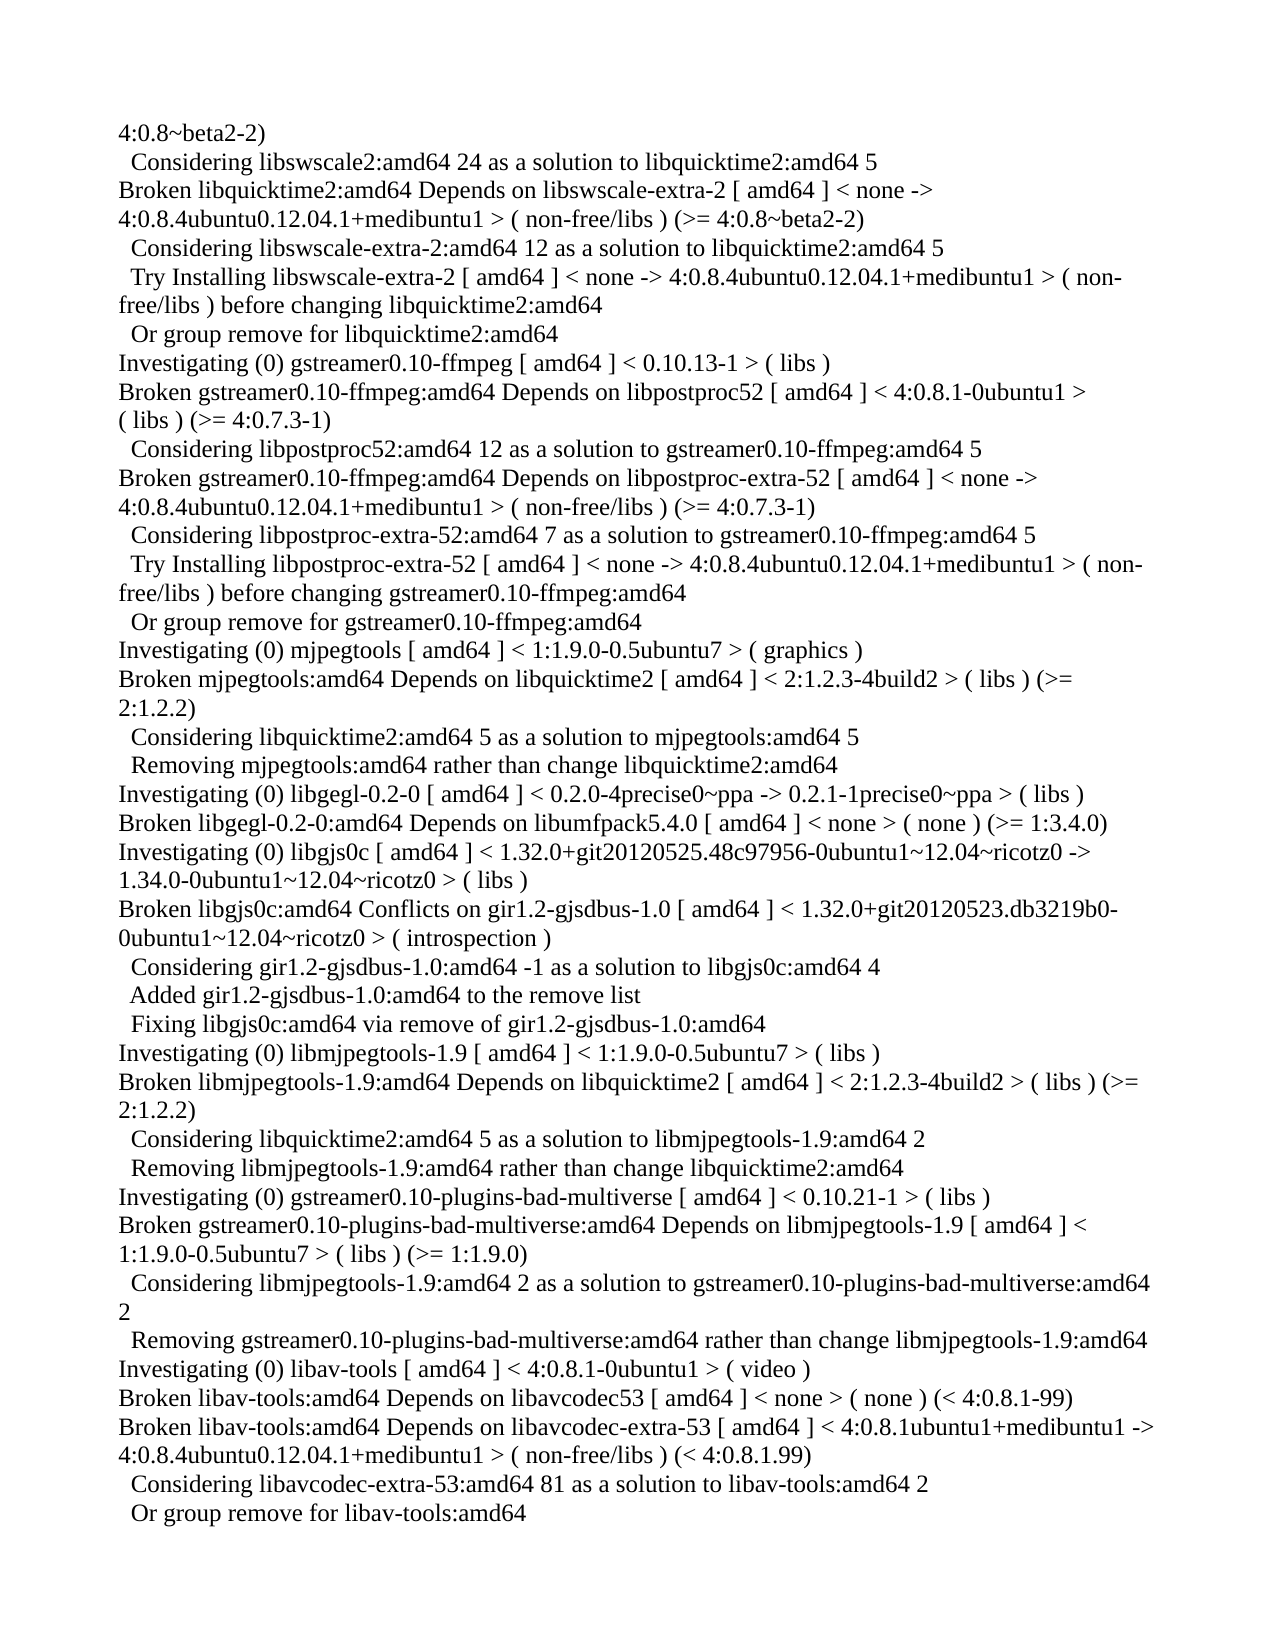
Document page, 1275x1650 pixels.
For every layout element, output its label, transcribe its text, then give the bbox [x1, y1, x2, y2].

text Broken gstreamer0.10-ffmpeg:amd64 Depends on libpostproc-extra-52 [ amd64 ] < none -> 4:0.8.4ubuntu0.12.04.1+medibuntu1 > ( non-free/libs ) (>= 4:0.7.3-1) [118, 463, 1157, 521]
text Broken mjpegtools:amd64 Depends on libquicktime2 [ amd64 ] < 2:1.2.3-4build2 > ( libs ) (>= 2:1.2.2) [118, 664, 1157, 722]
text Investigating (0) mjpegtools [ amd64 ] < 1:1.9.0-0.5ubuntu7 > ( graphics ) [118, 636, 1157, 664]
text Broken libav-tools:amd64 Depends on libavcodec-extra-53 [ amd64 ] < 4:0.8.1ubuntu1+medibuntu1 -> 4:0.8.4ubuntu0.12.04.1+medibuntu1 > ( non-free/libs ) (< 4:0.8.1.99) [118, 1412, 1157, 1469]
text Try Installing libpostproc-extra-52 [ amd64 ] < none -> 4:0.8.4ubuntu0.12.04.1+medibuntu1 > ( non-free/libs ) before changing gstreamer0.10-ffmpeg:amd64 [118, 549, 1157, 607]
text Broken libav-tools:amd64 Depends on libavcodec53 [ amd64 ] < none > ( none ) (< 4:0.8.1-99) [118, 1383, 1157, 1412]
text Broken gstreamer0.10-ffmpeg:amd64 Depends on libpostproc52 [ amd64 ] < 4:0.8.1-0ubuntu1 > ( libs ) (>= 4:0.7.3-1) [118, 377, 1157, 434]
text Investigating (0) gstreamer0.10-plugins-bad-multiverse [ amd64 ] < 0.10.21-1 > ( libs ) [118, 1182, 1157, 1211]
text Considering libswscale2:amd64 24 as a solution to libquicktime2:amd64 5 [118, 147, 1157, 176]
text Considering libswscale-extra-2:amd64 12 as a solution to libquicktime2:amd64 5 [118, 233, 1157, 262]
text Considering libmjpegtools-1.9:amd64 2 as a solution to gstreamer0.10-plugins-bad-multiverse:amd64 2 [118, 1268, 1157, 1326]
text Or group remove for libquicktime2:amd64 [118, 319, 1157, 348]
text Broken libmjpegtools-1.9:amd64 Depends on libquicktime2 [ amd64 ] < 2:1.2.3-4build2 > ( libs ) (>= 2:1.2.2) [118, 1067, 1157, 1124]
text Investigating (0) libmjpegtools-1.9 [ amd64 ] < 1:1.9.0-0.5ubuntu7 > ( libs ) [118, 1038, 1157, 1067]
text Investigating (0) libgegl-0.2-0 [ amd64 ] < 0.2.0-4precise0~ppa -> 0.2.1-1precise0~ppa > ( libs ) [118, 779, 1157, 808]
text Added gir1.2-gjsdbus-1.0:amd64 to the remove list [118, 981, 1157, 1009]
text Considering gir1.2-gjsdbus-1.0:amd64 -1 as a solution to libgjs0c:amd64 4 [118, 952, 1157, 981]
text Investigating (0) libgjs0c [ amd64 ] < 1.32.0+git20120525.48c97956-0ubuntu1~12.04~ricotz0 -> 1.34.0-0ubuntu1~12.04~ricotz0 > ( libs ) [118, 837, 1157, 894]
text Broken libgjs0c:amd64 Conflicts on gir1.2-gjsdbus-1.0 [ amd64 ] < 1.32.0+git20120523.db3219b0-0ubuntu1~12.04~ricotz0 > ( introspection ) [118, 894, 1157, 952]
text Investigating (0) gstreamer0.10-ffmpeg [ amd64 ] < 0.10.13-1 > ( libs ) [118, 348, 1157, 377]
text Broken libquicktime2:amd64 Depends on libswscale-extra-2 [ amd64 ] < none -> 4:0.8.4ubuntu0.12.04.1+medibuntu1 > ( non-free/libs ) (>= 4:0.8~beta2-2) [118, 176, 1157, 233]
text Investigating (0) libav-tools [ amd64 ] < 4:0.8.1-0ubuntu1 > ( video ) [118, 1354, 1157, 1383]
text Fixing libgjs0c:amd64 via remove of gir1.2-gjsdbus-1.0:amd64 [118, 1009, 1157, 1038]
text Considering libpostproc52:amd64 12 as a solution to gstreamer0.10-ffmpeg:amd64 5 [118, 434, 1157, 463]
text Removing gstreamer0.10-plugins-bad-multiverse:amd64 rather than change libmjpegtools-1.9:amd64 [118, 1326, 1157, 1354]
text 4:0.8~beta2-2) [118, 118, 1157, 147]
text Considering libavcodec-extra-53:amd64 81 as a solution to libav-tools:amd64 2 [118, 1469, 1157, 1498]
text Removing mjpegtools:amd64 rather than change libquicktime2:amd64 [118, 751, 1157, 779]
text Considering libquicktime2:amd64 5 as a solution to mjpegtools:amd64 5 [118, 722, 1157, 751]
text Or group remove for libav-tools:amd64 [118, 1498, 1157, 1527]
text Considering libquicktime2:amd64 5 as a solution to libmjpegtools-1.9:amd64 2 [118, 1124, 1157, 1153]
text Or group remove for gstreamer0.10-ffmpeg:amd64 [118, 607, 1157, 636]
text Try Installing libswscale-extra-2 [ amd64 ] < none -> 4:0.8.4ubuntu0.12.04.1+medibuntu1 > ( non-free/libs ) before changing libquicktime2:amd64 [118, 262, 1157, 319]
text Broken libgegl-0.2-0:amd64 Depends on libumfpack5.4.0 [ amd64 ] < none > ( none ) (>= 1:3.4.0) [118, 808, 1157, 837]
text Broken gstreamer0.10-plugins-bad-multiverse:amd64 Depends on libmjpegtools-1.9 [ amd64 ] < 1:1.9.0-0.5ubuntu7 > ( libs ) (>= 1:1.9.0) [118, 1211, 1157, 1268]
text Considering libpostproc-extra-52:amd64 7 as a solution to gstreamer0.10-ffmpeg:amd64 5 [118, 521, 1157, 549]
text Removing libmjpegtools-1.9:amd64 rather than change libquicktime2:amd64 [118, 1153, 1157, 1182]
